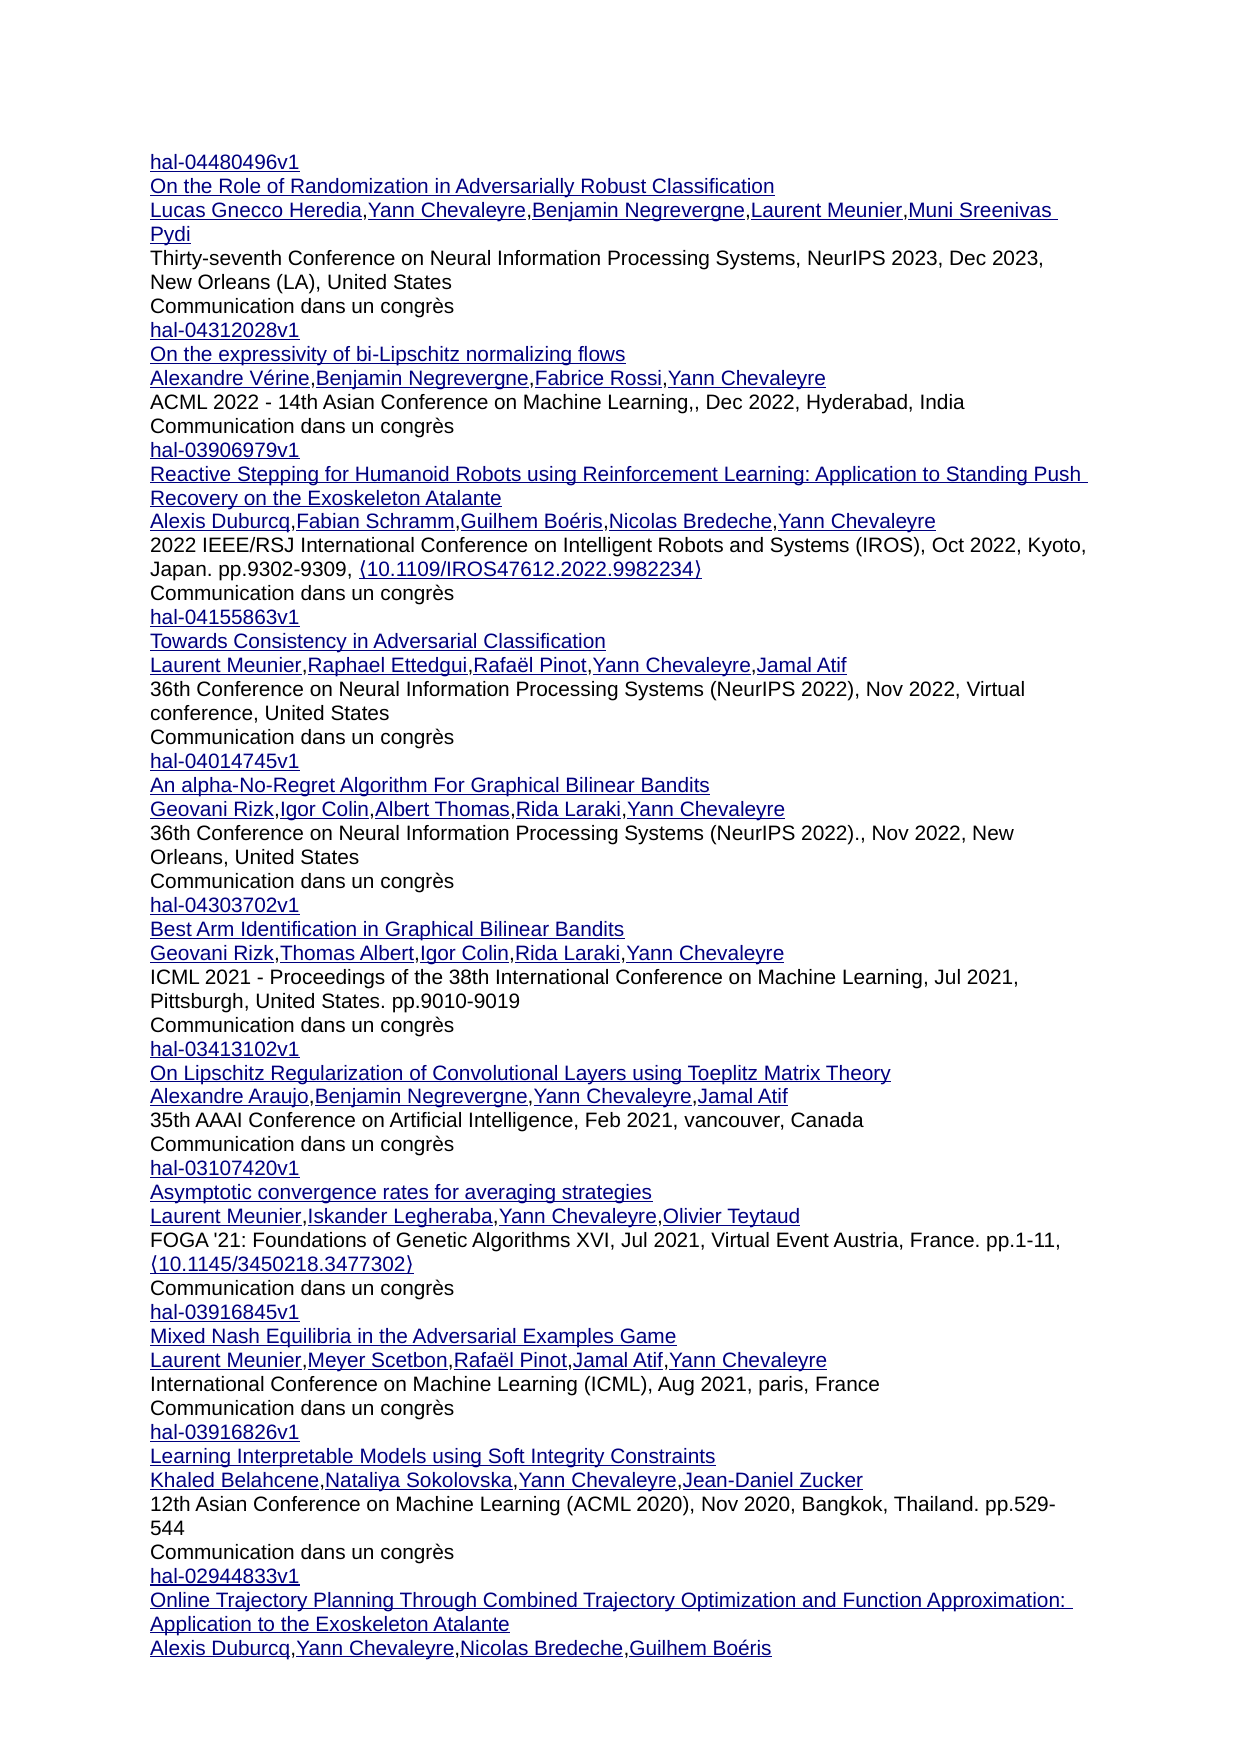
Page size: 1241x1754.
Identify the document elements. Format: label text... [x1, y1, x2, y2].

table_cell Mixed Nash Equilibria in the Adversarial Examples Game Laurent Meunier,Meyer Scetbon,Rafaël Pinot,Jamal Atif,Yann Chevaleyre International Conference on Machine Learning (ICML), Aug 2021, paris, France Communication dans un congrès hal-03916826v1 [150, 1324, 1090, 1444]
table_cell On the expressivity of bi-Lipschitz normalizing flows Alexandre Vérine,Benjamin Negrevergne,Fabrice Rossi,Yann Chevaleyre ACML 2022 - 14th Asian Conference on Machine Learning,, Dec 2022, Hyderabad, India Communication dans un congrès hal-03906979v1 [150, 342, 1090, 461]
table_cell Reactive Stepping for Humanoid Robots using Reinforcement Learning: Application to Standing Push Recovery on the Exoskeleton Atalante Alexis Duburcq,Fabian Schramm,Guilhem Boéris,Nicolas Bredeche,Yann Chevaleyre 2022 IEEE/RSJ International Conference on Intelligent Robots and Systems (IROS), Oct 2022, Kyoto, Japan. pp.9302-9309, ⟨10.1109/IROS47612.2022.9982234⟩ Communication dans un congrès hal-04155863v1 [150, 461, 1090, 629]
table_cell Best Arm Identification in Graphical Bilinear Bandits Geovani Rizk,Thomas Albert,Igor Colin,Rida Laraki,Yann Chevaleyre ICML 2021 - Proceedings of the 38th International Conference on Machine Learning, Jul 2021, Pittsburgh, United States. pp.9010-9019 Communication dans un congrès hal-03413102v1 [150, 917, 1090, 1060]
table_cell Asymptotic convergence rates for averaging strategies Laurent Meunier,Iskander Legheraba,Yann Chevaleyre,Olivier Teytaud FOGA '21: Foundations of Genetic Algorithms XVI, Jul 2021, Virtual Event Austria, France. pp.1-11, ⟨10.1145/3450218.3477302⟩ Communication dans un congrès hal-03916845v1 [150, 1180, 1090, 1324]
table_cell On the Role of Randomization in Adversarially Robust Classification Lucas Gnecco Heredia,Yann Chevaleyre,Benjamin Negrevergne,Laurent Meunier,Muni Sreenivas Pydi Thirty-seventh Conference on Neural Information Processing Systems, NeurIPS 2023, Dec 2023, New Orleans (LA), United States Communication dans un congrès hal-04312028v1 [150, 174, 1090, 342]
table_cell Towards Consistency in Adversarial Classification Laurent Meunier,Raphael Ettedgui,Rafaël Pinot,Yann Chevaleyre,Jamal Atif 36th Conference on Neural Information Processing Systems (NeurIPS 2022), Nov 2022, Virtual conference, United States Communication dans un congrès hal-04014745v1 [150, 629, 1090, 773]
table_cell On Lipschitz Regularization of Convolutional Layers using Toeplitz Matrix Theory Alexandre Araujo,Benjamin Negrevergne,Yann Chevaleyre,Jamal Atif 35th AAAI Conference on Artificial Intelligence, Feb 2021, vancouver, Canada Communication dans un congrès hal-03107420v1 [150, 1060, 1090, 1180]
table_cell hal-04480496v1 [150, 150, 1090, 174]
table_cell Learning Interpretable Models using Soft Integrity Constraints Khaled Belahcene,Nataliya Sokolovska,Yann Chevaleyre,Jean-Daniel Zucker 12th Asian Conference on Machine Learning (ACML 2020), Nov 2020, Bangkok, Thailand. pp.529-544 Communication dans un congrès hal-02944833v1 [150, 1444, 1090, 1587]
table_cell Online Trajectory Planning Through Combined Trajectory Optimization and Function Approximation: Application to the Exoskeleton Atalante Alexis Duburcq,Yann Chevaleyre,Nicolas Bredeche,Guilhem Boéris [150, 1588, 1090, 1659]
table_cell An alpha-No-Regret Algorithm For Graphical Bilinear Bandits Geovani Rizk,Igor Colin,Albert Thomas,Rida Laraki,Yann Chevaleyre 36th Conference on Neural Information Processing Systems (NeurIPS 2022)., Nov 2022, New Orleans, United States Communication dans un congrès hal-04303702v1 [150, 773, 1090, 917]
